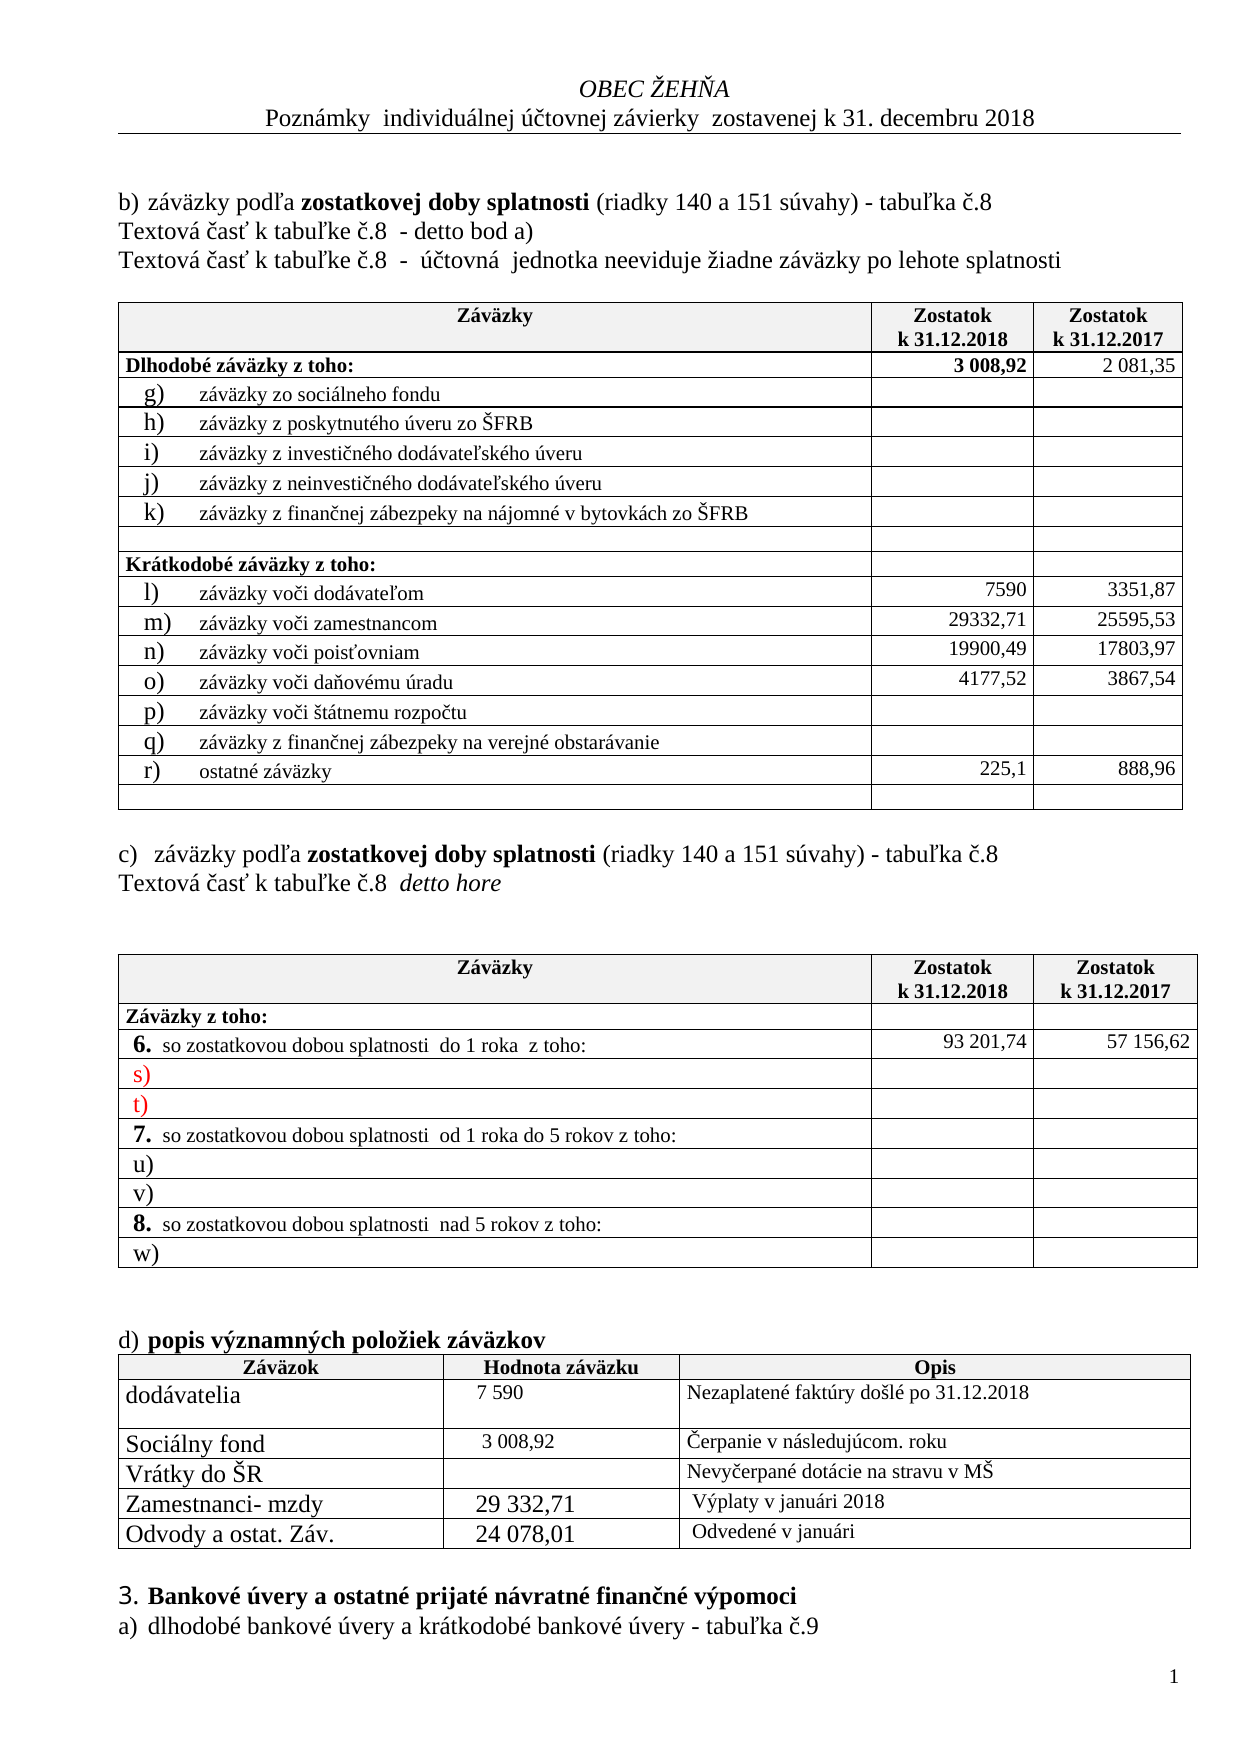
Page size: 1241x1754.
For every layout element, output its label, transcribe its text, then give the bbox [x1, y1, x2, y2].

table_cell Čerpanie v následujúcom. roku [680, 1429, 1190, 1458]
table_cell [1034, 1179, 1197, 1207]
table_cell [872, 1004, 1033, 1028]
table_cell Zamestnanci- mzdy [119, 1489, 443, 1518]
table_cell [1034, 527, 1182, 551]
list dlhodobé bankové úvery a krátkodobé bankové úvery - tabuľka č.9 [118, 1611, 1181, 1640]
table_cell so zostatkovou dobou splatnosti do 1 roka z toho: [119, 1030, 871, 1058]
table_cell Nezaplatené faktúry došlé po 31.12.2018 [680, 1380, 1190, 1428]
table_cell [872, 696, 1033, 725]
table_cell [1034, 552, 1182, 576]
table_cell [1034, 408, 1182, 436]
table_cell záväzky z finančnej zábezpeky na verejné obstarávanie [119, 726, 871, 754]
list záväzky podľa zostatkovej doby splatnosti (riadky 140 a 151 súvahy) - tabuľka č.8 [118, 187, 1181, 216]
table_cell záväzky z finančnej zábezpeky na nájomné v bytovkách zo ŠFRB [119, 497, 871, 526]
table_cell Sociálny fond [119, 1429, 443, 1458]
table_cell 7 590 [444, 1380, 679, 1428]
table_cell [1034, 1004, 1197, 1028]
table_cell záväzky voči zamestnancom [119, 607, 871, 635]
table_cell záväzky z neinvestičného dodávateľského úveru [119, 467, 871, 496]
table_cell záväzky voči daňovému úradu [119, 666, 871, 695]
table_cell dodávatelia [119, 1380, 443, 1428]
text Textová časť k tabuľke č.8 detto hore [118, 868, 1181, 897]
table_cell 25595,53 [1034, 607, 1182, 635]
table_cell [1034, 467, 1182, 496]
table_cell [872, 1179, 1033, 1207]
table_cell [1034, 497, 1182, 526]
table_cell 225,1 [872, 756, 1033, 784]
table_cell Odvedené v januári [680, 1519, 1190, 1547]
table_header Hodnota záväzku [444, 1355, 679, 1379]
table_header Opis [680, 1355, 1190, 1379]
table_cell Dlhodobé záväzky z toho: [119, 353, 871, 377]
table_cell so zostatkovou dobou splatnosti nad 5 rokov z toho: [119, 1208, 871, 1237]
table_cell [872, 408, 1033, 436]
table_cell 24 078,01 [444, 1519, 679, 1547]
table_cell záväzky z investičného dodávateľského úveru [119, 437, 871, 466]
table_cell [1034, 1089, 1197, 1118]
list popis významných položiek záväzkov [118, 1325, 1181, 1354]
table_cell [872, 726, 1033, 754]
table_cell [444, 1459, 679, 1488]
table_cell 4177,52 [872, 666, 1033, 695]
table_cell záväzky zo sociálneho fondu [119, 378, 871, 406]
table_cell so zostatkovou dobou splatnosti od 1 roka do 5 rokov z toho: [119, 1119, 871, 1148]
table_cell [1034, 1119, 1197, 1148]
table_header Zostatok k 31.12.2017 [1034, 955, 1197, 1003]
table_cell 3 008,92 [872, 353, 1033, 377]
table_cell Nevyčerpané dotácie na stravu v MŠ [680, 1459, 1190, 1488]
table_cell [872, 1149, 1033, 1177]
list záväzky podľa zostatkovej doby splatnosti (riadky 140 a 151 súvahy) - tabuľka č.8 [118, 839, 1181, 868]
table_cell 93 201,74 [872, 1030, 1033, 1058]
table_cell [1034, 1238, 1197, 1267]
table_cell 888,96 [1034, 756, 1182, 784]
table_cell 3867,54 [1034, 666, 1182, 695]
table_cell 29 332,71 [444, 1489, 679, 1518]
table_cell Záväzky z toho: [119, 1004, 871, 1028]
table_cell [872, 1119, 1033, 1148]
table_cell [119, 785, 871, 809]
table_cell 7590 [872, 577, 1033, 606]
table_cell [872, 527, 1033, 551]
table_cell 57 156,62 [1034, 1030, 1197, 1058]
table_cell [1034, 1149, 1197, 1177]
table_header Zostatok k 31.12.2018 [872, 955, 1033, 1003]
table_cell [119, 527, 871, 551]
table_cell 19900,49 [872, 636, 1033, 665]
table_cell ostatné záväzky [119, 756, 871, 784]
table_cell 17803,97 [1034, 636, 1182, 665]
table_cell [1034, 1059, 1197, 1088]
table_header Záväzok [119, 1355, 443, 1379]
table_cell 3 008,92 [444, 1429, 679, 1458]
table_cell [1034, 437, 1182, 466]
table_cell [872, 497, 1033, 526]
table_cell [872, 552, 1033, 576]
table_cell 29332,71 [872, 607, 1033, 635]
table_cell [1034, 726, 1182, 754]
table_cell 2 081,35 [1034, 353, 1182, 377]
table_cell Vrátky do ŠR [119, 1459, 443, 1488]
table_cell Odvody a ostat. Záv. [119, 1519, 443, 1547]
table_cell [1034, 785, 1182, 809]
table_cell záväzky z poskytnutého úveru zo ŠFRB [119, 408, 871, 436]
table_cell [872, 378, 1033, 406]
table_cell záväzky voči poisťovniam [119, 636, 871, 665]
table_cell záväzky voči dodávateľom [119, 577, 871, 606]
table_header Záväzky [119, 955, 871, 1003]
table_cell Výplaty v januári 2018 [680, 1489, 1190, 1518]
table_header Zostatok k 31.12.2018 [872, 303, 1033, 351]
table_cell Krátkodobé záväzky z toho: [119, 552, 871, 576]
table_cell [872, 467, 1033, 496]
table_cell [872, 1089, 1033, 1118]
table_cell [119, 1089, 871, 1118]
table_header Záväzky [119, 303, 871, 351]
text Textová časť k tabuľke č.8 - účtovná jednotka neeviduje žiadne záväzky po lehote splatnosti [118, 245, 1181, 273]
table_cell [872, 1059, 1033, 1088]
table_cell [1034, 696, 1182, 725]
table_cell [872, 1238, 1033, 1267]
table_cell [872, 785, 1033, 809]
text Textová časť k tabuľke č.8 - detto bod a) [118, 216, 1181, 245]
table_cell záväzky voči štátnemu rozpočtu [119, 696, 871, 725]
table_cell [872, 437, 1033, 466]
table_cell [119, 1059, 871, 1088]
table_cell [119, 1149, 871, 1177]
table_cell [1034, 378, 1182, 406]
table_cell [119, 1179, 871, 1207]
table_cell [119, 1238, 871, 1267]
list Bankové úvery a ostatné prijaté návratné finančné výpomoci [118, 1577, 1181, 1611]
table_cell [1034, 1208, 1197, 1237]
table_header Zostatok k 31.12.2017 [1034, 303, 1182, 351]
table_cell [872, 1208, 1033, 1237]
table_cell 3351,87 [1034, 577, 1182, 606]
